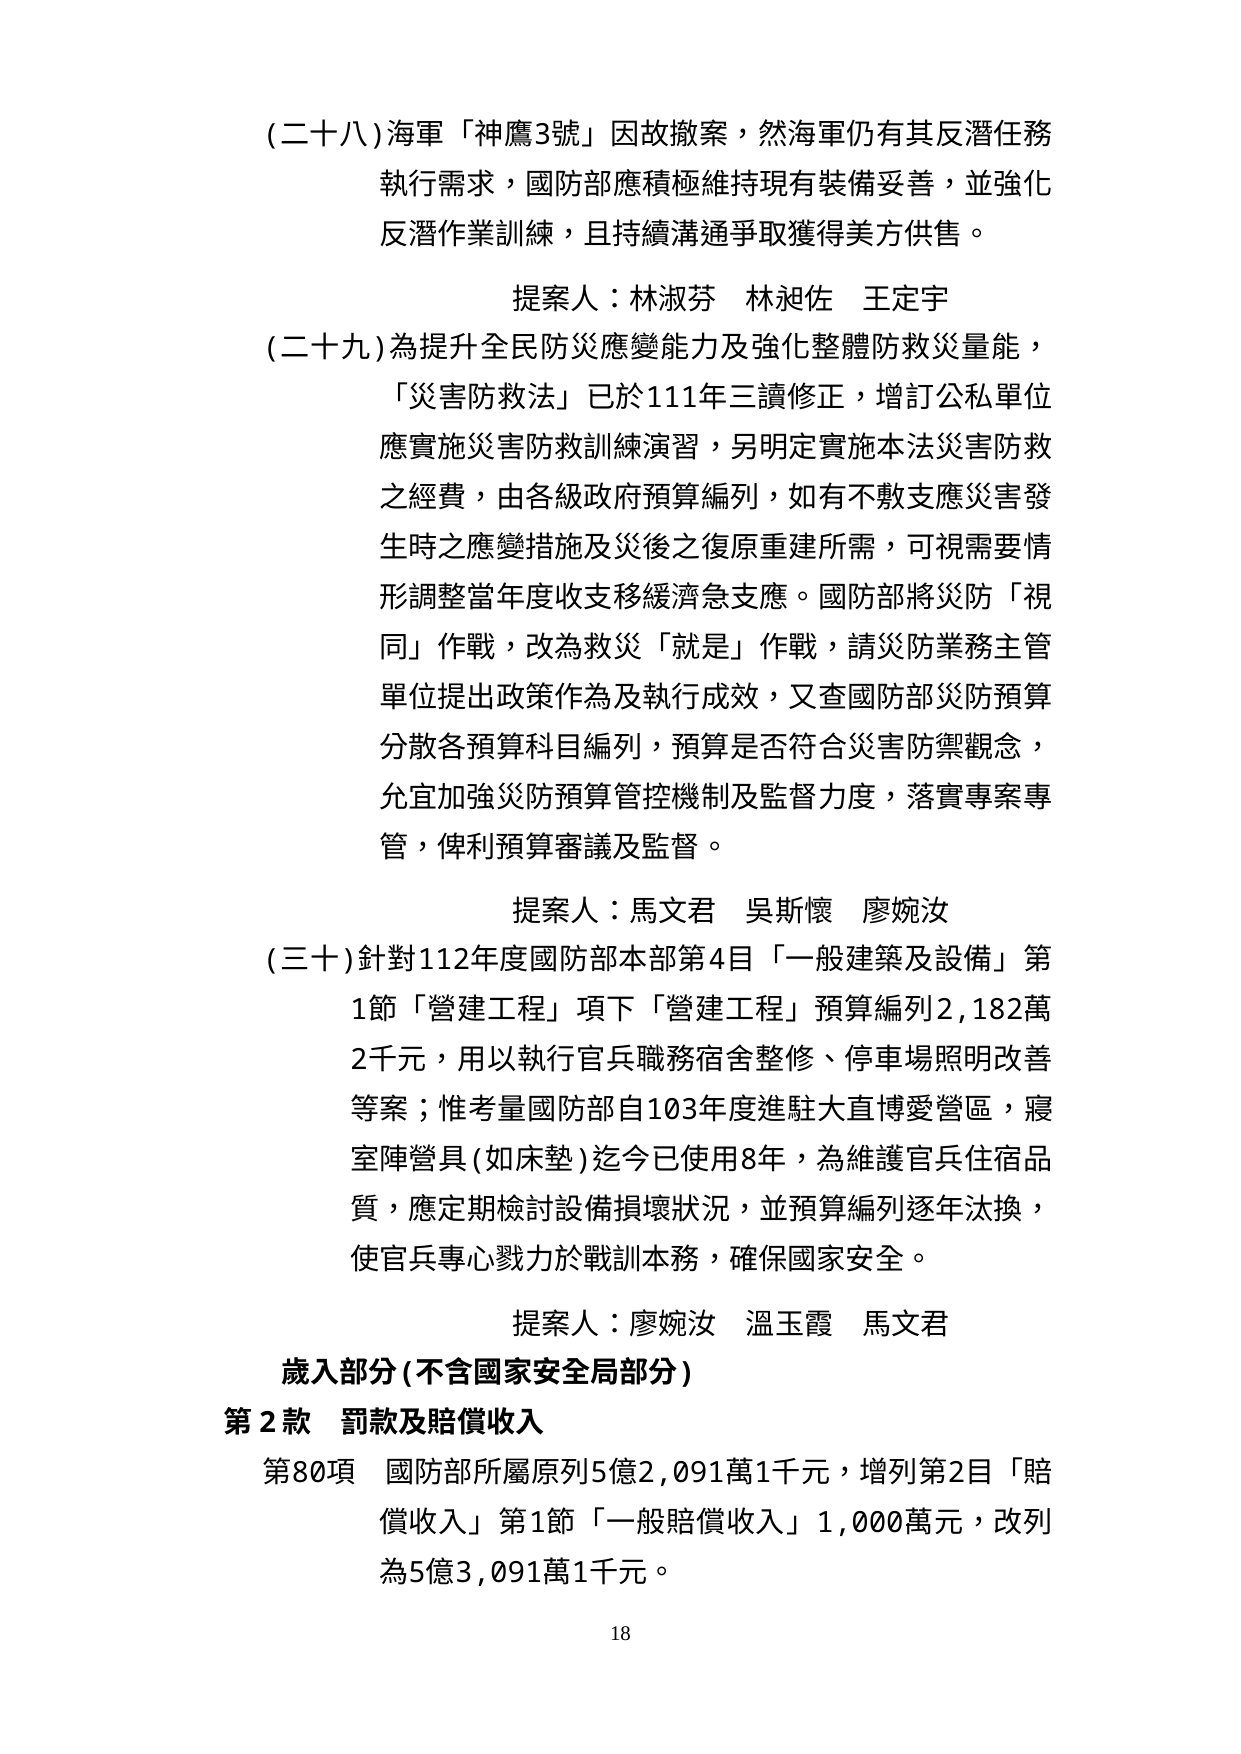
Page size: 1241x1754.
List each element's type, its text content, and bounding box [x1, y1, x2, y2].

text 提案人：馬文君 吳斯懷 廖婉汝 [512, 867, 1053, 930]
text 歲入部分(不含國家安全局部分) [245, 1342, 1053, 1392]
text (二十九)為提升全民防災應變能力及強化整體防救災量能，「災害防救法」已於111年三讀修正，增訂公私單位應實施災害防救訓練演習，另明定實施本法災害防救之經費，由各級政府預算編列，如有不敷支應災害發生時之應變措施及災後之復原重建所需，可視需要情形調整當年度收支移緩濟急支應。國防部將災防「視同」作戰，改為救災「就是」作戰，請災防業務主管單位提出政策作為及執行成效，又查國防部災防預算分散各預算科目編列，預算是否符合災害防禦觀念，允宜加強災防預算管控機制及監督力度，落實專案專管，俾利預算審議及監督。 [262, 317, 1053, 867]
text 第2款 罰款及賠償收入 [223, 1392, 1053, 1442]
text (三十)針對112年度國防部本部第4目「一般建築及設備」第1節「營建工程」項下「營建工程」預算編列2,182萬2千元，用以執行官兵職務宿舍整修、停車場照明改善等案；惟考量國防部自103年度進駐大直博愛營區，寢室陣營具(如床墊)迄今已使用8年，為維護官兵住宿品質，應定期檢討設備損壞狀況，並預算編列逐年汰換，使官兵專心戮力於戰訓本務，確保國家安全。 [262, 930, 1053, 1280]
text 第80項 國防部所屬原列5億2,091萬1千元，增列第2目「賠償收入」第1節「一般賠償收入」1,000萬元，改列為5億3,091萬1千元。 [262, 1442, 1053, 1592]
text 提案人：廖婉汝 溫玉霞 馬文君 [512, 1280, 1053, 1342]
text 提案人：林淑芬 林昶佐 王定宇 [512, 255, 1053, 317]
text (二十八)海軍「神鷹3號」因故撤案，然海軍仍有其反潛任務執行需求，國防部應積極維持現有裝備妥善，並強化反潛作業訓練，且持續溝通爭取獲得美方供售。 [262, 105, 1053, 255]
